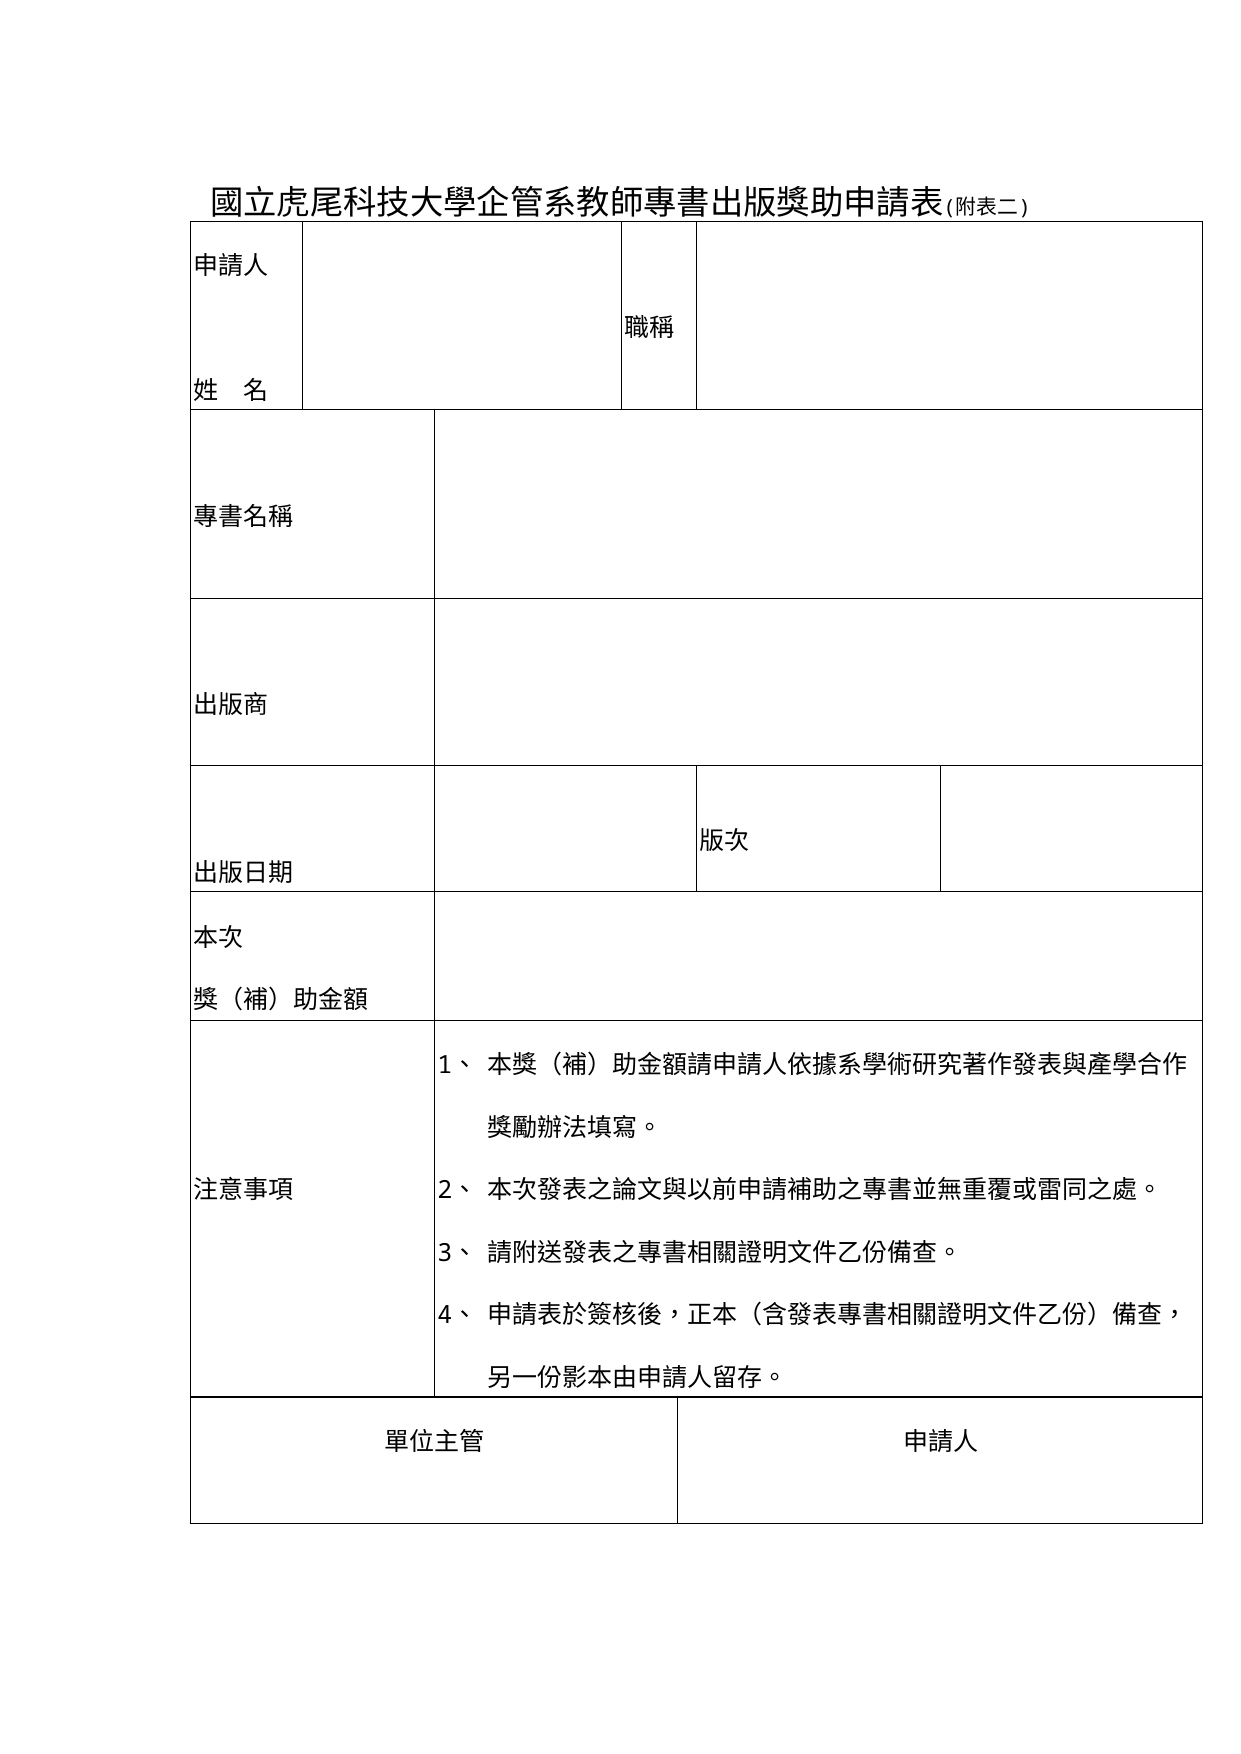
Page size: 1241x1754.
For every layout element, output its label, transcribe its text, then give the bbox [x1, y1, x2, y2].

table_cell [435, 892, 1202, 1020]
table_cell 專書名稱 [191, 410, 434, 598]
table_cell 單位主管 [191, 1398, 677, 1522]
table_cell 本次 獎（補）助金額 [191, 892, 434, 1020]
table_cell [941, 766, 1202, 891]
table_cell 版次 [697, 766, 940, 891]
table_cell [435, 410, 1202, 598]
table_cell [435, 766, 696, 891]
table_cell 出版日期 [191, 766, 434, 891]
text 國立虎尾科技大學企管系教師專書出版獎助申請表(附表二) [187, 158, 1053, 221]
table_cell 本獎（補）助金額請申請人依據系學術研究著作發表與產學合作獎勵辦法填寫。 本次發表之論文與以前申請補助之專書並無重覆或雷同之處。 請附送發表之專書相關證明文件乙份備查。 申請表於簽核後，正本（含發表專書相關證明文件乙份）備查，另一份影本由申請人留存。 [435, 1021, 1202, 1396]
table_cell 申請人 [678, 1398, 1202, 1522]
table_cell [435, 599, 1202, 765]
table_header [303, 222, 621, 409]
table_cell 出版商 [191, 599, 434, 765]
table_cell 注意事項 [191, 1021, 434, 1396]
table_header [697, 222, 1202, 409]
table_header 申請人 姓 名 [191, 222, 302, 409]
table_header 職稱 [622, 222, 696, 409]
